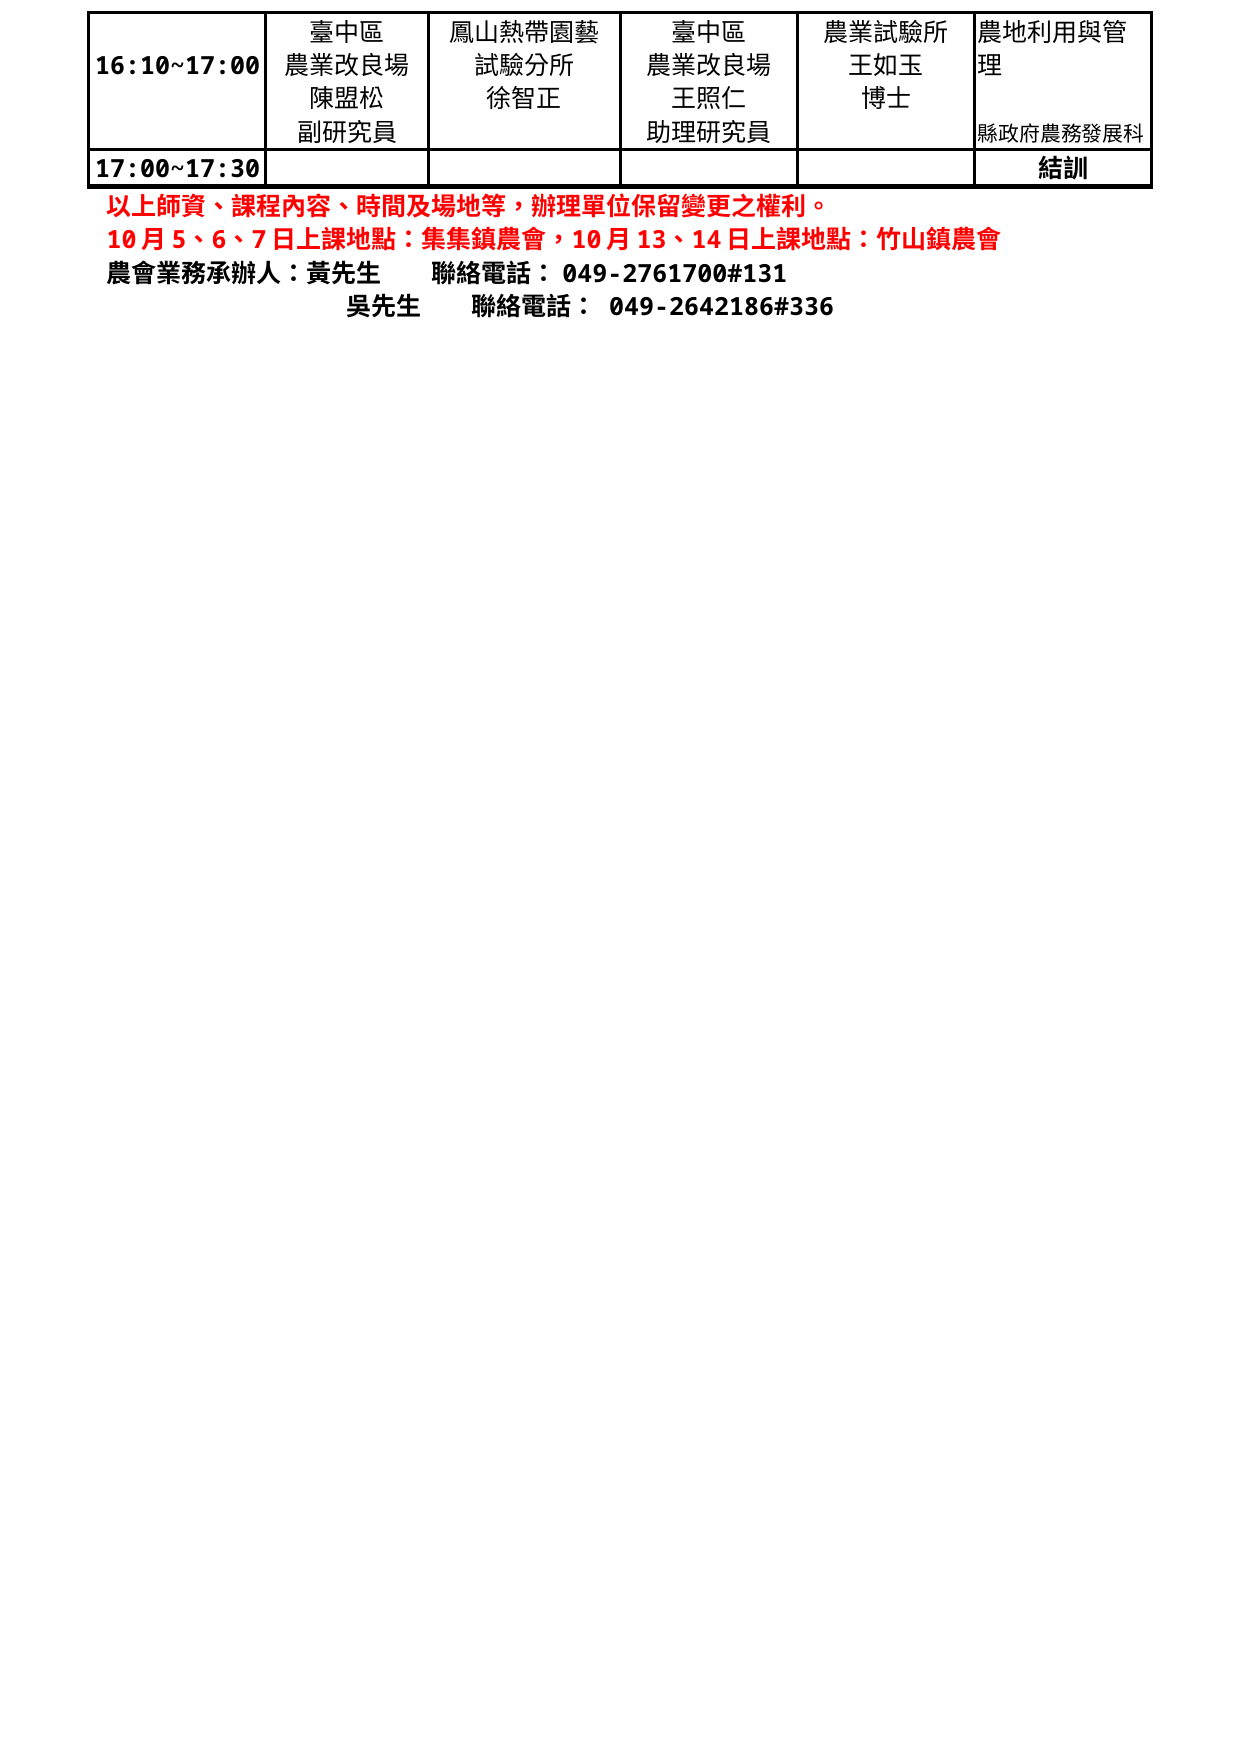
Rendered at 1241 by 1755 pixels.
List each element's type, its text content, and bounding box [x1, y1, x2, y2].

table_cell 16:10~17:00 [90, 14, 264, 148]
table_cell [799, 151, 973, 184]
table_cell [267, 151, 427, 184]
table_cell 農地利用與管 理 縣政府農務發展科 [976, 14, 1150, 148]
table_cell 結訓 [976, 151, 1150, 184]
table_cell 鳳山熱帶園藝 試驗分所 徐智正 [430, 14, 619, 148]
text 10月5、6、7日上課地點：集集鎮農會，10月13、14日上課地點：竹山鎮農會 [31, 222, 1134, 255]
table_cell 17:00~17:30 [90, 151, 264, 184]
table_cell [622, 151, 796, 184]
text 農會業務承辦人：黃先生 聯絡電話： 049-2761700#131 [106, 255, 1134, 289]
text 吳先生 聯絡電話： 049-2642186#336 [106, 289, 1134, 322]
table_cell 臺中區 農業改良場 王照仁 助理研究員 [622, 14, 796, 148]
text 以上師資、課程內容、時間及場地等，辦理單位保留變更之權利。 [31, 189, 1134, 222]
table_cell 臺中區 農業改良場 陳盟松 副研究員 [267, 14, 427, 148]
table_cell 農業試驗所 王如玉 博士 [799, 14, 973, 148]
table_cell [430, 151, 619, 184]
